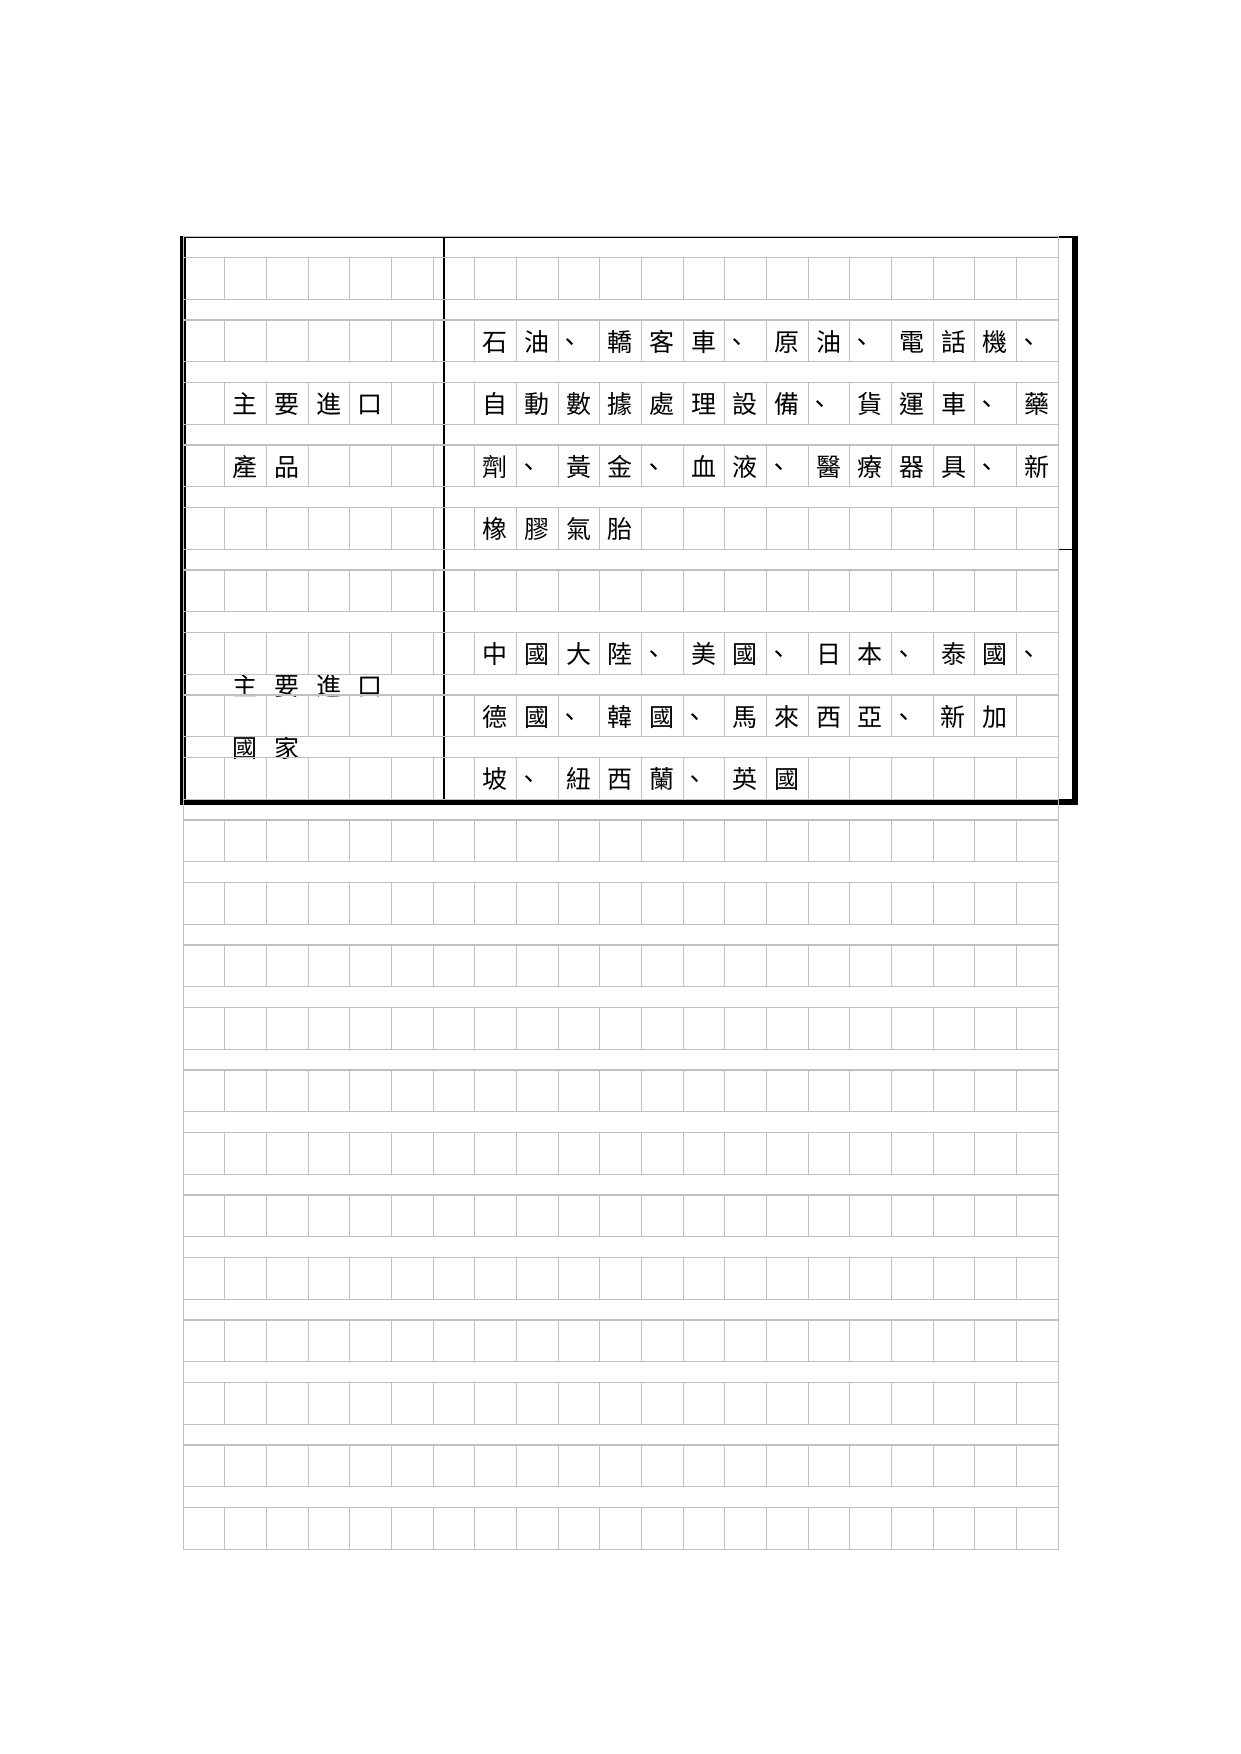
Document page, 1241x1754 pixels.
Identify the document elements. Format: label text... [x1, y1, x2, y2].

table_cell [392, 258, 433, 299]
table_cell [186, 446, 224, 486]
table_cell 石油、轎客車、原油、電話機、自動數據處理設備、貨運車、藥劑、黃金、血液、醫療器具、新橡膠氣胎 [767, 321, 808, 361]
table_cell 石油、轎客車、原油、電話機、自動數據處理設備、貨運車、藥劑、黃金、血液、醫療器具、新橡膠氣胎 [850, 446, 891, 486]
table_cell 中國大陸、美國、日本、泰國、德國、韓國、馬來西亞、新加坡、紐西蘭、英國 [684, 633, 724, 674]
table_cell 中國大陸、美國、日本、泰國、德國、韓國、馬來西亞、新加坡、紐西蘭、英國 [892, 633, 933, 674]
table_cell 石油、轎客車、原油、電話機、自動數據處理設備、貨運車、藥劑、黃金、血液、醫療器具、新橡膠氣胎 [475, 258, 516, 299]
table_cell 品 [267, 446, 308, 486]
table_cell 主要進口國家 [186, 550, 443, 569]
table_cell 要 [267, 383, 308, 424]
table_cell 石油、轎客車、原油、電話機、自動數據處理設備、貨運車、藥劑、黃金、血液、醫療器具、新橡膠氣胎 [684, 508, 724, 549]
table_cell [392, 383, 433, 424]
table_cell [309, 321, 349, 361]
table_cell 主要進口國家 [225, 633, 266, 674]
table_cell [350, 258, 391, 299]
table_cell 中國大陸、美國、日本、泰國、德國、韓國、馬來西亞、新加坡、紐西蘭、英國 [445, 758, 474, 799]
table_cell 石油、轎客車、原油、電話機、自動數據處理設備、貨運車、藥劑、黃金、血液、醫療器具、新橡膠氣胎 [850, 508, 891, 549]
table_cell 主要進口國家 [434, 758, 443, 799]
table_cell 石油、轎客車、原油、電話機、自動數據處理設備、貨運車、藥劑、黃金、血液、醫療器具、新橡膠氣胎 [850, 383, 891, 424]
table_cell [186, 258, 224, 299]
table_cell 主要進口國家 [267, 696, 308, 736]
table_cell 中國大陸、美國、日本、泰國、德國、韓國、馬來西亞、新加坡、紐西蘭、英國 [559, 758, 599, 799]
table_cell [186, 321, 224, 361]
table_cell 中國大陸、美國、日本、泰國、德國、韓國、馬來西亞、新加坡、紐西蘭、英國 [517, 758, 558, 799]
table_cell 主要進口國家 [186, 675, 245, 694]
table_cell [186, 238, 443, 257]
table_cell 主要進口國家 [186, 633, 224, 674]
table_cell 石油、轎客車、原油、電話機、自動數據處理設備、貨運車、藥劑、黃金、血液、醫療器具、新橡膠氣胎 [445, 508, 474, 549]
table_cell 中國大陸、美國、日本、泰國、德國、韓國、馬來西亞、新加坡、紐西蘭、英國 [767, 696, 808, 736]
table_cell 石油、轎客車、原油、電話機、自動數據處理設備、貨運車、藥劑、黃金、血液、醫療器具、新橡膠氣胎 [934, 383, 974, 424]
table_cell 主要進口國家 [186, 758, 224, 799]
table_cell 石油、轎客車、原油、電話機、自動數據處理設備、貨運車、藥劑、黃金、血液、醫療器具、新橡膠氣胎 [559, 508, 599, 549]
table_cell 中國大陸、美國、日本、泰國、德國、韓國、馬來西亞、新加坡、紐西蘭、英國 [809, 758, 849, 799]
table_cell 石油、轎客車、原油、電話機、自動數據處理設備、貨運車、藥劑、黃金、血液、醫療器具、新橡膠氣胎 [600, 383, 641, 424]
table_cell [392, 446, 433, 486]
table_cell 中國大陸、美國、日本、泰國、德國、韓國、馬來西亞、新加坡、紐西蘭、英國 [975, 758, 1016, 799]
table_cell 中國大陸、美國、日本、泰國、德國、韓國、馬來西亞、新加坡、紐西蘭、英國 [445, 550, 1058, 569]
table_cell 石油、轎客車、原油、電話機、自動數據處理設備、貨運車、藥劑、黃金、血液、醫療器具、新橡膠氣胎 [767, 258, 808, 299]
table_cell 主要進口國家 [350, 696, 391, 736]
table_cell 中國大陸、美國、日本、泰國、德國、韓國、馬來西亞、新加坡、紐西蘭、英國 [850, 571, 891, 611]
table_cell 石油、轎客車、原油、電話機、自動數據處理設備、貨運車、藥劑、黃金、血液、醫療器具、新橡膠氣胎 [517, 321, 558, 361]
table_cell 石油、轎客車、原油、電話機、自動數據處理設備、貨運車、藥劑、黃金、血液、醫療器具、新橡膠氣胎 [517, 383, 558, 424]
table_cell 中國大陸、美國、日本、泰國、德國、韓國、馬來西亞、新加坡、紐西蘭、英國 [725, 571, 766, 611]
table_cell 主要進口國家 [186, 571, 224, 611]
table_cell [434, 321, 443, 361]
table_cell 主要進口國家 [434, 633, 443, 674]
table_cell 中國大陸、美國、日本、泰國、德國、韓國、馬來西亞、新加坡、紐西蘭、英國 [850, 696, 891, 736]
table_cell 石油、轎客車、原油、電話機、自動數據處理設備、貨運車、藥劑、黃金、血液、醫療器具、新橡膠氣胎 [684, 383, 724, 424]
table_cell 主要進口國家 [392, 696, 433, 736]
table_cell 中國大陸、美國、日本、泰國、德國、韓國、馬來西亞、新加坡、紐西蘭、英國 [517, 696, 558, 736]
table_cell 石油、轎客車、原油、電話機、自動數據處理設備、貨運車、藥劑、黃金、血液、醫療器具、新橡膠氣胎 [559, 321, 599, 361]
table_cell 石油、轎客車、原油、電話機、自動數據處理設備、貨運車、藥劑、黃金、血液、醫療器具、新橡膠氣胎 [725, 508, 766, 549]
table_cell [267, 258, 308, 299]
table_cell 中國大陸、美國、日本、泰國、德國、韓國、馬來西亞、新加坡、紐西蘭、英國 [642, 758, 683, 799]
table_cell 石油、轎客車、原油、電話機、自動數據處理設備、貨運車、藥劑、黃金、血液、醫療器具、新橡膠氣胎 [559, 446, 599, 486]
table_cell 主要進口國家 [362, 679, 377, 692]
table_cell 石油、轎客車、原油、電話機、自動數據處理設備、貨運車、藥劑、黃金、血液、醫療器具、新橡膠氣胎 [517, 508, 558, 549]
table_cell 中國大陸、美國、日本、泰國、德國、韓國、馬來西亞、新加坡、紐西蘭、英國 [475, 696, 516, 736]
table_cell 主要進口國家 [434, 696, 443, 736]
table_cell [267, 321, 308, 361]
table_cell 中國大陸、美國、日本、泰國、德國、韓國、馬來西亞、新加坡、紐西蘭、英國 [684, 696, 724, 736]
table_cell 中國大陸、美國、日本、泰國、德國、韓國、馬來西亞、新加坡、紐西蘭、英國 [767, 571, 808, 611]
table_cell 石油、轎客車、原油、電話機、自動數據處理設備、貨運車、藥劑、黃金、血液、醫療器具、新橡膠氣胎 [975, 321, 1016, 361]
table_cell 石油、轎客車、原油、電話機、自動數據處理設備、貨運車、藥劑、黃金、血液、醫療器具、新橡膠氣胎 [684, 258, 724, 299]
table_cell 主要進口國家 [245, 675, 284, 694]
table_cell 中國大陸、美國、日本、泰國、德國、韓國、馬來西亞、新加坡、紐西蘭、英國 [1017, 571, 1058, 611]
table_cell 中國大陸、美國、日本、泰國、德國、韓國、馬來西亞、新加坡、紐西蘭、英國 [600, 696, 641, 736]
table_cell 石油、轎客車、原油、電話機、自動數據處理設備、貨運車、藥劑、黃金、血液、醫療器具、新橡膠氣胎 [445, 383, 474, 424]
table_cell 中國大陸、美國、日本、泰國、德國、韓國、馬來西亞、新加坡、紐西蘭、英國 [445, 737, 1058, 757]
table_cell [225, 258, 266, 299]
table_cell 中國大陸、美國、日本、泰國、德國、韓國、馬來西亞、新加坡、紐西蘭、英國 [934, 633, 974, 674]
table_cell 中國大陸、美國、日本、泰國、德國、韓國、馬來西亞、新加坡、紐西蘭、英國 [809, 571, 849, 611]
table_cell 石油、轎客車、原油、電話機、自動數據處理設備、貨運車、藥劑、黃金、血液、醫療器具、新橡膠氣胎 [1017, 383, 1058, 424]
table_cell 石油、轎客車、原油、電話機、自動數據處理設備、貨運車、藥劑、黃金、血液、醫療器具、新橡膠氣胎 [642, 258, 683, 299]
table_cell 主要進口國家 [186, 737, 234, 757]
table_cell 主要進口國家 [350, 571, 391, 611]
table_cell 主要進口國家 [392, 758, 433, 799]
table_cell 石油、轎客車、原油、電話機、自動數據處理設備、貨運車、藥劑、黃金、血液、醫療器具、新橡膠氣胎 [684, 446, 724, 486]
table_cell 石油、轎客車、原油、電話機、自動數據處理設備、貨運車、藥劑、黃金、血液、醫療器具、新橡膠氣胎 [892, 508, 933, 549]
table_cell 石油、轎客車、原油、電話機、自動數據處理設備、貨運車、藥劑、黃金、血液、醫療器具、新橡膠氣胎 [1017, 321, 1058, 361]
table_cell 石油、轎客車、原油、電話機、自動數據處理設備、貨運車、藥劑、黃金、血液、醫療器具、新橡膠氣胎 [934, 321, 974, 361]
table_cell 中國大陸、美國、日本、泰國、德國、韓國、馬來西亞、新加坡、紐西蘭、英國 [445, 696, 474, 736]
table_cell 石油、轎客車、原油、電話機、自動數據處理設備、貨運車、藥劑、黃金、血液、醫療器具、新橡膠氣胎 [809, 321, 849, 361]
table_cell 中國大陸、美國、日本、泰國、德國、韓國、馬來西亞、新加坡、紐西蘭、英國 [600, 758, 641, 799]
table_cell 中國大陸、美國、日本、泰國、德國、韓國、馬來西亞、新加坡、紐西蘭、英國 [1017, 696, 1058, 736]
table_cell 中國大陸、美國、日本、泰國、德國、韓國、馬來西亞、新加坡、紐西蘭、英國 [445, 571, 474, 611]
table_cell 主要進口國家 [267, 758, 308, 799]
table_cell 石油、轎客車、原油、電話機、自動數據處理設備、貨運車、藥劑、黃金、血液、醫療器具、新橡膠氣胎 [559, 258, 599, 299]
table_cell 中國大陸、美國、日本、泰國、德國、韓國、馬來西亞、新加坡、紐西蘭、英國 [725, 758, 766, 799]
table_cell 石油、轎客車、原油、電話機、自動數據處理設備、貨運車、藥劑、黃金、血液、醫療器具、新橡膠氣胎 [1017, 258, 1058, 299]
table_cell [434, 258, 443, 299]
table_cell 石油、轎客車、原油、電話機、自動數據處理設備、貨運車、藥劑、黃金、血液、醫療器具、新橡膠氣胎 [684, 321, 724, 361]
table_cell 石油、轎客車、原油、電話機、自動數據處理設備、貨運車、藥劑、黃金、血液、醫療器具、新橡膠氣胎 [642, 383, 683, 424]
table_cell 中國大陸、美國、日本、泰國、德國、韓國、馬來西亞、新加坡、紐西蘭、英國 [767, 633, 808, 674]
table_cell 中國大陸、美國、日本、泰國、德國、韓國、馬來西亞、新加坡、紐西蘭、英國 [1017, 633, 1058, 674]
table_cell 中國大陸、美國、日本、泰國、德國、韓國、馬來西亞、新加坡、紐西蘭、英國 [850, 633, 891, 674]
table_cell 石油、轎客車、原油、電話機、自動數據處理設備、貨運車、藥劑、黃金、血液、醫療器具、新橡膠氣胎 [767, 383, 808, 424]
table_cell 石油、轎客車、原油、電話機、自動數據處理設備、貨運車、藥劑、黃金、血液、醫療器具、新橡膠氣胎 [1017, 508, 1058, 549]
table_cell 中國大陸、美國、日本、泰國、德國、韓國、馬來西亞、新加坡、紐西蘭、英國 [642, 571, 683, 611]
table_cell 主要進口國家 [350, 633, 391, 674]
table_cell 中國大陸、美國、日本、泰國、德國、韓國、馬來西亞、新加坡、紐西蘭、英國 [892, 696, 933, 736]
table_cell 中國大陸、美國、日本、泰國、德國、韓國、馬來西亞、新加坡、紐西蘭、英國 [975, 571, 1016, 611]
table_cell 主要進口國家 [434, 571, 443, 611]
table_cell 中國大陸、美國、日本、泰國、德國、韓國、馬來西亞、新加坡、紐西蘭、英國 [559, 696, 599, 736]
table_cell 石油、轎客車、原油、電話機、自動數據處理設備、貨運車、藥劑、黃金、血液、醫療器具、新橡膠氣胎 [975, 508, 1016, 549]
table_cell 石油、轎客車、原油、電話機、自動數據處理設備、貨運車、藥劑、黃金、血液、醫療器具、新橡膠氣胎 [475, 321, 516, 361]
table_cell 中國大陸、美國、日本、泰國、德國、韓國、馬來西亞、新加坡、紐西蘭、英國 [600, 633, 641, 674]
table_cell 石油、轎客車、原油、電話機、自動數據處理設備、貨運車、藥劑、黃金、血液、醫療器具、新橡膠氣胎 [642, 508, 683, 549]
table_cell 主要進口國家 [186, 612, 443, 632]
table_cell 石油、轎客車、原油、電話機、自動數據處理設備、貨運車、藥劑、黃金、血液、醫療器具、新橡膠氣胎 [600, 321, 641, 361]
table_cell 中國大陸、美國、日本、泰國、德國、韓國、馬來西亞、新加坡、紐西蘭、英國 [475, 571, 516, 611]
table_cell [434, 508, 443, 549]
table_cell 中國大陸、美國、日本、泰國、德國、韓國、馬來西亞、新加坡、紐西蘭、英國 [684, 571, 724, 611]
table_cell [434, 383, 443, 424]
table_cell 石油、轎客車、原油、電話機、自動數據處理設備、貨運車、藥劑、黃金、血液、醫療器具、新橡膠氣胎 [809, 508, 849, 549]
table_cell 中國大陸、美國、日本、泰國、德國、韓國、馬來西亞、新加坡、紐西蘭、英國 [642, 696, 683, 736]
table_cell 石油、轎客車、原油、電話機、自動數據處理設備、貨運車、藥劑、黃金、血液、醫療器具、新橡膠氣胎 [445, 362, 1058, 382]
table_cell 石油、轎客車、原油、電話機、自動數據處理設備、貨運車、藥劑、黃金、血液、醫療器具、新橡膠氣胎 [892, 258, 933, 299]
table_cell 石油、轎客車、原油、電話機、自動數據處理設備、貨運車、藥劑、黃金、血液、醫療器具、新橡膠氣胎 [642, 321, 683, 361]
table_cell 中國大陸、美國、日本、泰國、德國、韓國、馬來西亞、新加坡、紐西蘭、英國 [934, 758, 974, 799]
table_cell [186, 383, 224, 424]
table_cell 中國大陸、美國、日本、泰國、德國、韓國、馬來西亞、新加坡、紐西蘭、英國 [725, 633, 766, 674]
table_cell 石油、轎客車、原油、電話機、自動數據處理設備、貨運車、藥劑、黃金、血液、醫療器具、新橡膠氣胎 [892, 321, 933, 361]
table_cell 石油、轎客車、原油、電話機、自動數據處理設備、貨運車、藥劑、黃金、血液、醫療器具、新橡膠氣胎 [934, 508, 974, 549]
table_cell [309, 508, 349, 549]
table_cell 主要進口國家 [285, 675, 443, 694]
table_cell 口 [350, 383, 391, 424]
table_cell 石油、轎客車、原油、電話機、自動數據處理設備、貨運車、藥劑、黃金、血液、醫療器具、新橡膠氣胎 [725, 321, 766, 361]
table_cell 石油、轎客車、原油、電話機、自動數據處理設備、貨運車、藥劑、黃金、血液、醫療器具、新橡膠氣胎 [1017, 446, 1058, 486]
table_cell 主要進口國家 [186, 696, 224, 736]
table_cell 石油、轎客車、原油、電話機、自動數據處理設備、貨運車、藥劑、黃金、血液、醫療器具、新橡膠氣胎 [934, 446, 974, 486]
table_cell 進 [309, 383, 349, 424]
table_cell 石油、轎客車、原油、電話機、自動數據處理設備、貨運車、藥劑、黃金、血液、醫療器具、新橡膠氣胎 [975, 446, 1016, 486]
table_cell [225, 508, 266, 549]
table_cell 中國大陸、美國、日本、泰國、德國、韓國、馬來西亞、新加坡、紐西蘭、英國 [1017, 758, 1058, 799]
table_cell [225, 321, 266, 361]
table_cell [186, 508, 224, 549]
table_cell 中國大陸、美國、日本、泰國、德國、韓國、馬來西亞、新加坡、紐西蘭、英國 [767, 758, 808, 799]
table_cell [392, 321, 433, 361]
table_cell 石油、轎客車、原油、電話機、自動數據處理設備、貨運車、藥劑、黃金、血液、醫療器具、新橡膠氣胎 [445, 258, 474, 299]
table_cell 石油、轎客車、原油、電話機、自動數據處理設備、貨運車、藥劑、黃金、血液、醫療器具、新橡膠氣胎 [445, 321, 474, 361]
table_cell 中國大陸、美國、日本、泰國、德國、韓國、馬來西亞、新加坡、紐西蘭、英國 [892, 571, 933, 611]
table_cell [350, 508, 391, 549]
table_cell 石油、轎客車、原油、電話機、自動數據處理設備、貨運車、藥劑、黃金、血液、醫療器具、新橡膠氣胎 [809, 258, 849, 299]
table_cell [267, 508, 308, 549]
table_cell 中國大陸、美國、日本、泰國、德國、韓國、馬來西亞、新加坡、紐西蘭、英國 [600, 571, 641, 611]
table_cell 石油、轎客車、原油、電話機、自動數據處理設備、貨運車、藥劑、黃金、血液、醫療器具、新橡膠氣胎 [600, 508, 641, 549]
table_cell [350, 446, 391, 486]
table_cell [309, 446, 349, 486]
table_cell 石油、轎客車、原油、電話機、自動數據處理設備、貨運車、藥劑、黃金、血液、醫療器具、新橡膠氣胎 [445, 238, 1058, 257]
table_cell 中國大陸、美國、日本、泰國、德國、韓國、馬來西亞、新加坡、紐西蘭、英國 [475, 633, 516, 674]
table_cell 石油、轎客車、原油、電話機、自動數據處理設備、貨運車、藥劑、黃金、血液、醫療器具、新橡膠氣胎 [809, 383, 849, 424]
table_cell 中國大陸、美國、日本、泰國、德國、韓國、馬來西亞、新加坡、紐西蘭、英國 [1059, 550, 1072, 799]
table_cell 中國大陸、美國、日本、泰國、德國、韓國、馬來西亞、新加坡、紐西蘭、英國 [934, 571, 974, 611]
table_cell 中國大陸、美國、日本、泰國、德國、韓國、馬來西亞、新加坡、紐西蘭、英國 [684, 758, 724, 799]
table_cell 石油、轎客車、原油、電話機、自動數據處理設備、貨運車、藥劑、黃金、血液、醫療器具、新橡膠氣胎 [767, 446, 808, 486]
table_cell 石油、轎客車、原油、電話機、自動數據處理設備、貨運車、藥劑、黃金、血液、醫療器具、新橡膠氣胎 [725, 258, 766, 299]
table_cell 石油、轎客車、原油、電話機、自動數據處理設備、貨運車、藥劑、黃金、血液、醫療器具、新橡膠氣胎 [975, 258, 1016, 299]
table_cell 主要進口國家 [267, 633, 308, 674]
table_cell 石油、轎客車、原油、電話機、自動數據處理設備、貨運車、藥劑、黃金、血液、醫療器具、新橡膠氣胎 [642, 446, 683, 486]
table_cell 石油、轎客車、原油、電話機、自動數據處理設備、貨運車、藥劑、黃金、血液、醫療器具、新橡膠氣胎 [975, 383, 1016, 424]
table_cell 石油、轎客車、原油、電話機、自動數據處理設備、貨運車、藥劑、黃金、血液、醫療器具、新橡膠氣胎 [1059, 238, 1072, 549]
table_cell 主要進口國家 [309, 696, 349, 736]
table_cell [434, 446, 443, 486]
table_cell 石油、轎客車、原油、電話機、自動數據處理設備、貨運車、藥劑、黃金、血液、醫療器具、新橡膠氣胎 [725, 383, 766, 424]
table_cell 主要進口國家 [267, 571, 308, 611]
table_cell 中國大陸、美國、日本、泰國、德國、韓國、馬來西亞、新加坡、紐西蘭、英國 [445, 612, 1058, 632]
table_cell 石油、轎客車、原油、電話機、自動數據處理設備、貨運車、藥劑、黃金、血液、醫療器具、新橡膠氣胎 [850, 321, 891, 361]
table_cell 中國大陸、美國、日本、泰國、德國、韓國、馬來西亞、新加坡、紐西蘭、英國 [475, 758, 516, 799]
table_cell 主要進口國家 [225, 696, 266, 736]
table_cell 主 [225, 383, 266, 424]
table_cell 主要進口國家 [309, 758, 349, 799]
table_cell 中國大陸、美國、日本、泰國、德國、韓國、馬來西亞、新加坡、紐西蘭、英國 [559, 571, 599, 611]
table_cell 石油、轎客車、原油、電話機、自動數據處理設備、貨運車、藥劑、黃金、血液、醫療器具、新橡膠氣胎 [475, 508, 516, 549]
table_cell 石油、轎客車、原油、電話機、自動數據處理設備、貨運車、藥劑、黃金、血液、醫療器具、新橡膠氣胎 [517, 446, 558, 486]
table_cell 中國大陸、美國、日本、泰國、德國、韓國、馬來西亞、新加坡、紐西蘭、英國 [975, 696, 1016, 736]
table_cell 中國大陸、美國、日本、泰國、德國、韓國、馬來西亞、新加坡、紐西蘭、英國 [850, 758, 891, 799]
table_cell 產 [225, 446, 266, 486]
table_cell 中國大陸、美國、日本、泰國、德國、韓國、馬來西亞、新加坡、紐西蘭、英國 [975, 633, 1016, 674]
table_cell 中國大陸、美國、日本、泰國、德國、韓國、馬來西亞、新加坡、紐西蘭、英國 [517, 633, 558, 674]
table_cell 石油、轎客車、原油、電話機、自動數據處理設備、貨運車、藥劑、黃金、血液、醫療器具、新橡膠氣胎 [934, 258, 974, 299]
table_cell 石油、轎客車、原油、電話機、自動數據處理設備、貨運車、藥劑、黃金、血液、醫療器具、新橡膠氣胎 [445, 425, 1058, 444]
table_cell 主要進口國家 [392, 571, 433, 611]
table_cell 石油、轎客車、原油、電話機、自動數據處理設備、貨運車、藥劑、黃金、血液、醫療器具、新橡膠氣胎 [725, 446, 766, 486]
table_cell 石油、轎客車、原油、電話機、自動數據處理設備、貨運車、藥劑、黃金、血液、醫療器具、新橡膠氣胎 [445, 446, 474, 486]
table_cell 主要進口國家 [236, 739, 253, 756]
table_cell 中國大陸、美國、日本、泰國、德國、韓國、馬來西亞、新加坡、紐西蘭、英國 [445, 633, 474, 674]
table_cell 石油、轎客車、原油、電話機、自動數據處理設備、貨運車、藥劑、黃金、血液、醫療器具、新橡膠氣胎 [892, 446, 933, 486]
table_cell 中國大陸、美國、日本、泰國、德國、韓國、馬來西亞、新加坡、紐西蘭、英國 [559, 633, 599, 674]
table_cell 石油、轎客車、原油、電話機、自動數據處理設備、貨運車、藥劑、黃金、血液、醫療器具、新橡膠氣胎 [517, 258, 558, 299]
table_cell 石油、轎客車、原油、電話機、自動數據處理設備、貨運車、藥劑、黃金、血液、醫療器具、新橡膠氣胎 [850, 258, 891, 299]
table_cell 主要進口國家 [350, 758, 391, 799]
table_cell 石油、轎客車、原油、電話機、自動數據處理設備、貨運車、藥劑、黃金、血液、醫療器具、新橡膠氣胎 [559, 383, 599, 424]
table_cell 石油、轎客車、原油、電話機、自動數據處理設備、貨運車、藥劑、黃金、血液、醫療器具、新橡膠氣胎 [600, 446, 641, 486]
table_cell [186, 300, 443, 319]
table_cell 中國大陸、美國、日本、泰國、德國、韓國、馬來西亞、新加坡、紐西蘭、英國 [642, 633, 683, 674]
table_cell 石油、轎客車、原油、電話機、自動數據處理設備、貨運車、藥劑、黃金、血液、醫療器具、新橡膠氣胎 [892, 383, 933, 424]
table_cell 中國大陸、美國、日本、泰國、德國、韓國、馬來西亞、新加坡、紐西蘭、英國 [445, 675, 1058, 694]
table_cell 中國大陸、美國、日本、泰國、德國、韓國、馬來西亞、新加坡、紐西蘭、英國 [892, 758, 933, 799]
table_cell 中國大陸、美國、日本、泰國、德國、韓國、馬來西亞、新加坡、紐西蘭、英國 [809, 633, 849, 674]
table_cell 石油、轎客車、原油、電話機、自動數據處理設備、貨運車、藥劑、黃金、血液、醫療器具、新橡膠氣胎 [767, 508, 808, 549]
table_cell 中國大陸、美國、日本、泰國、德國、韓國、馬來西亞、新加坡、紐西蘭、英國 [809, 696, 849, 736]
table_cell [350, 321, 391, 361]
table_cell [186, 425, 443, 444]
table_cell [186, 487, 443, 507]
table_cell 石油、轎客車、原油、電話機、自動數據處理設備、貨運車、藥劑、黃金、血液、醫療器具、新橡膠氣胎 [475, 446, 516, 486]
table_cell 中國大陸、美國、日本、泰國、德國、韓國、馬來西亞、新加坡、紐西蘭、英國 [517, 571, 558, 611]
table_cell [309, 258, 349, 299]
table_cell [392, 508, 433, 549]
table_cell 主要進口國家 [309, 571, 349, 611]
table_cell 石油、轎客車、原油、電話機、自動數據處理設備、貨運車、藥劑、黃金、血液、醫療器具、新橡膠氣胎 [809, 446, 849, 486]
table_cell 主要進口國家 [225, 571, 266, 611]
table_cell 主要進口國家 [392, 633, 433, 674]
table_cell 主要進口國家 [255, 737, 443, 757]
table_cell 石油、轎客車、原油、電話機、自動數據處理設備、貨運車、藥劑、黃金、血液、醫療器具、新橡膠氣胎 [445, 300, 1058, 319]
table_cell 石油、轎客車、原油、電話機、自動數據處理設備、貨運車、藥劑、黃金、血液、醫療器具、新橡膠氣胎 [600, 258, 641, 299]
table_cell 主要進口國家 [309, 633, 349, 674]
table_cell 中國大陸、美國、日本、泰國、德國、韓國、馬來西亞、新加坡、紐西蘭、英國 [934, 696, 974, 736]
table_cell 石油、轎客車、原油、電話機、自動數據處理設備、貨運車、藥劑、黃金、血液、醫療器具、新橡膠氣胎 [445, 487, 1058, 507]
table_cell 主要進口國家 [225, 758, 266, 799]
table_cell 中國大陸、美國、日本、泰國、德國、韓國、馬來西亞、新加坡、紐西蘭、英國 [725, 696, 766, 736]
table_cell [186, 362, 443, 382]
table_cell 石油、轎客車、原油、電話機、自動數據處理設備、貨運車、藥劑、黃金、血液、醫療器具、新橡膠氣胎 [475, 383, 516, 424]
